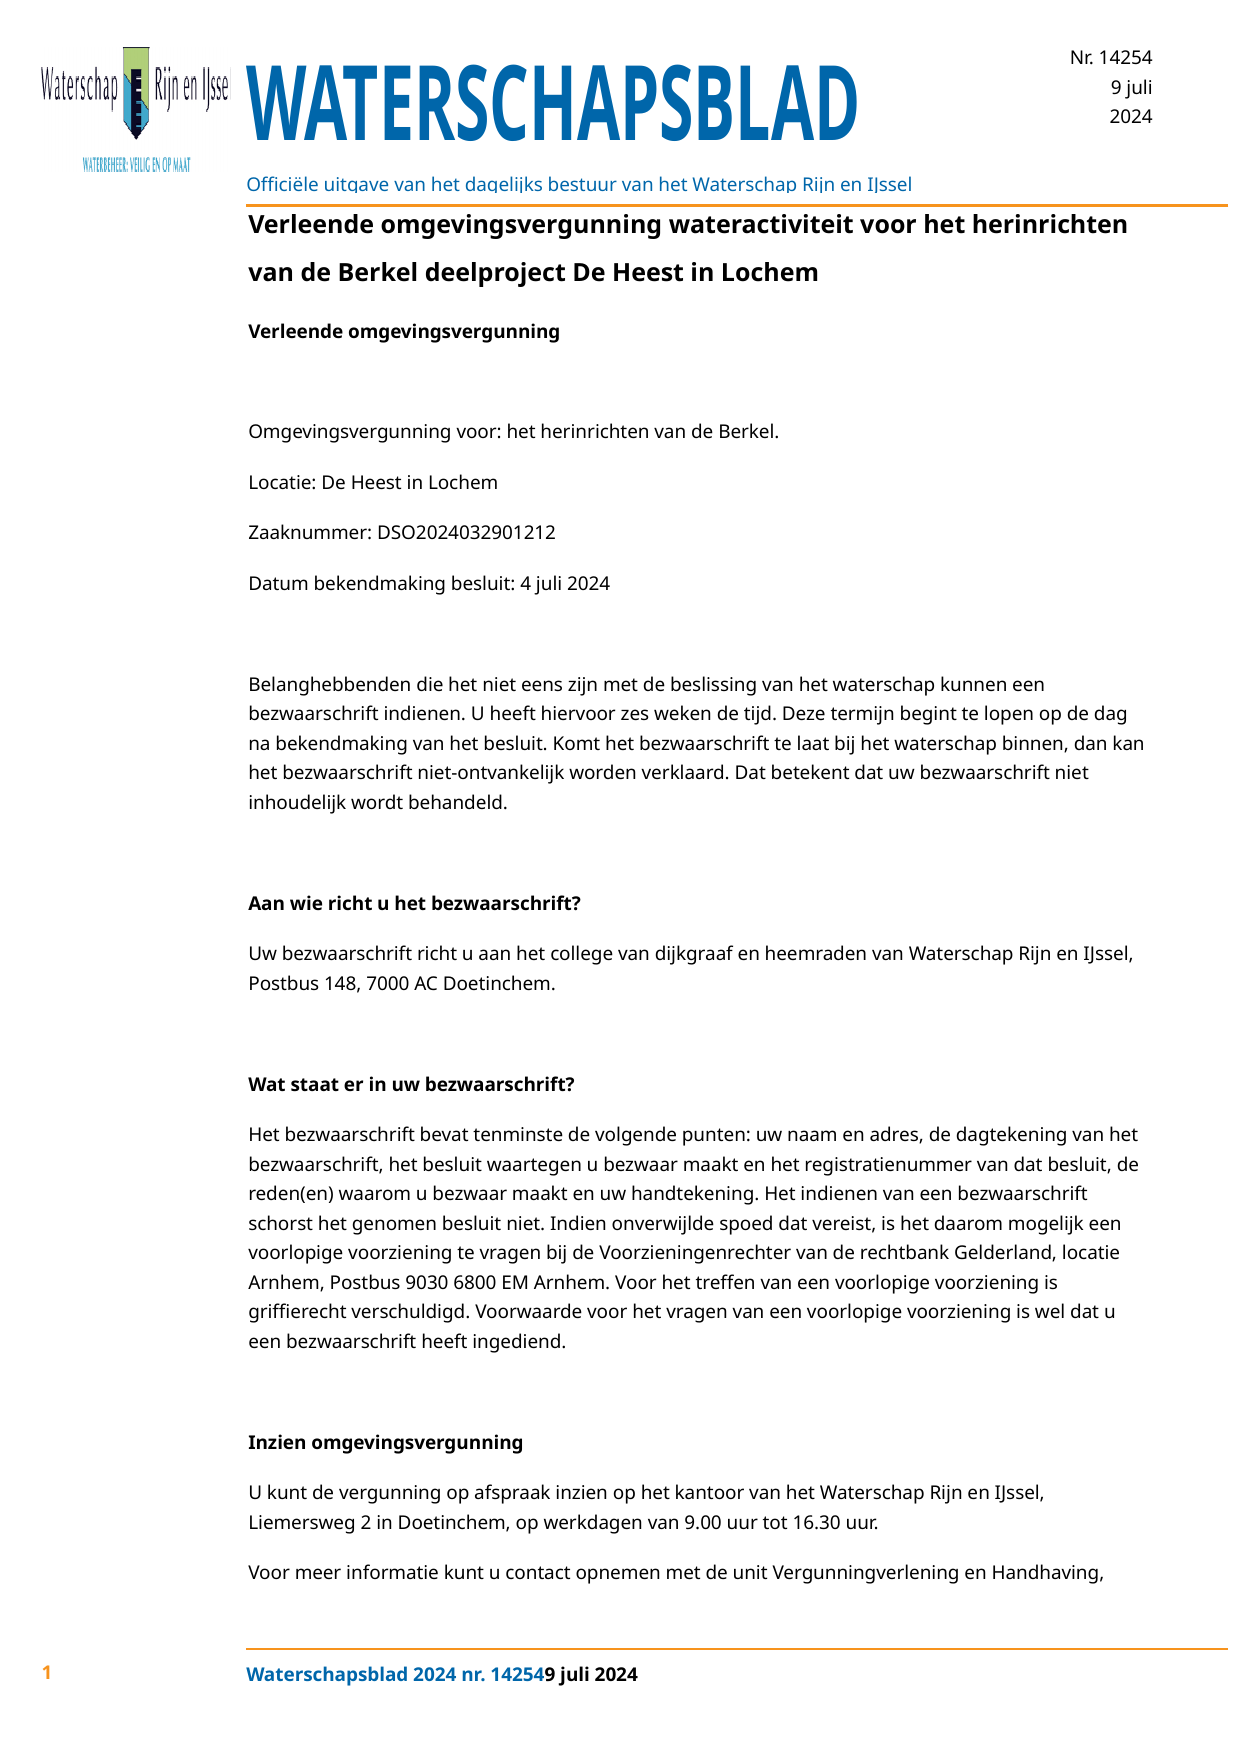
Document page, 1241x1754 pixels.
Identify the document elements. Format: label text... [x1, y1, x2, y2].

text Omgevingsvergunning voor: het herinrichten van de Berkel. [248, 419, 1152, 444]
text Voor meer informatie kunt u contact opnemen met de unit Vergunningverlening en Handhaving, [248, 1559, 1152, 1585]
text Datum bekendmaking besluit: 4 juli 2024 [248, 570, 1152, 596]
text Locatie: De Heest in Lochem [248, 469, 1152, 495]
text Uw bezwaarschrift richt u aan het college van dijkgraaf en heemraden van Waterschap Rijn en IJssel, Postbus 148, 7000 AC Doetinchem. [248, 940, 1152, 996]
text Verleende omgevingsvergunning [248, 318, 1152, 344]
text Verleende omgevingsvergunning wateractiviteit voor het herinrichten van de Berkel deelproject De Heest in Lochem [248, 207, 1152, 288]
text Zaaknummer: DSO2024032901212 [248, 519, 1152, 545]
text Inzien omgevingsvergunning [248, 1429, 1152, 1455]
text Wat staat er in uw bezwaarschrift? [248, 1071, 1152, 1097]
text Het bezwaarschrift bevat tenminste de volgende punten: uw naam en adres, de dagtekening van het bezwaarschrift, het besluit waartegen u bezwaar maakt en het registratienummer van dat besluit, de reden(en) waarom u bezwaar maakt en uw handtekening. Het indienen van een bezwaarschrift schorst het genomen besluit niet. Indien onverwijlde spoed dat vereist, is het daarom mogelijk een voorlopige voorziening te vragen bij de Voorzieningenrechter van de rechtbank Gelderland, locatie Arnhem, Postbus 9030 6800 EM Arnhem. Voor het treffen van een voorlopige voorziening is griffierecht verschuldigd. Voorwaarde voor het vragen van een voorlopige voorziening is wel dat u een bezwaarschrift heeft ingediend. [248, 1121, 1152, 1354]
text Belanghebbenden die het niet eens zijn met de beslissing van het waterschap kunnen een bezwaarschrift indienen. U heeft hiervoor zes weken de tijd. Deze termijn begint te lopen op de dag na bekendmaking van het besluit. Komt het bezwaarschrift te laat bij het waterschap binnen, dan kan het bezwaarschrift niet-ontvankelijk worden verklaard. Dat betekent dat uw bezwaarschrift niet inhoudelijk wordt behandeld. [248, 671, 1152, 815]
text U kunt de vergunning op afspraak inzien op het kantoor van het Waterschap Rijn en IJssel, Liemersweg 2 in Doetinchem, op werkdagen van 9.00 uur tot 16.30 uur. [248, 1479, 1152, 1535]
text Aan wie richt u het bezwaarschrift? [248, 890, 1152, 916]
picture [41, 47, 231, 172]
